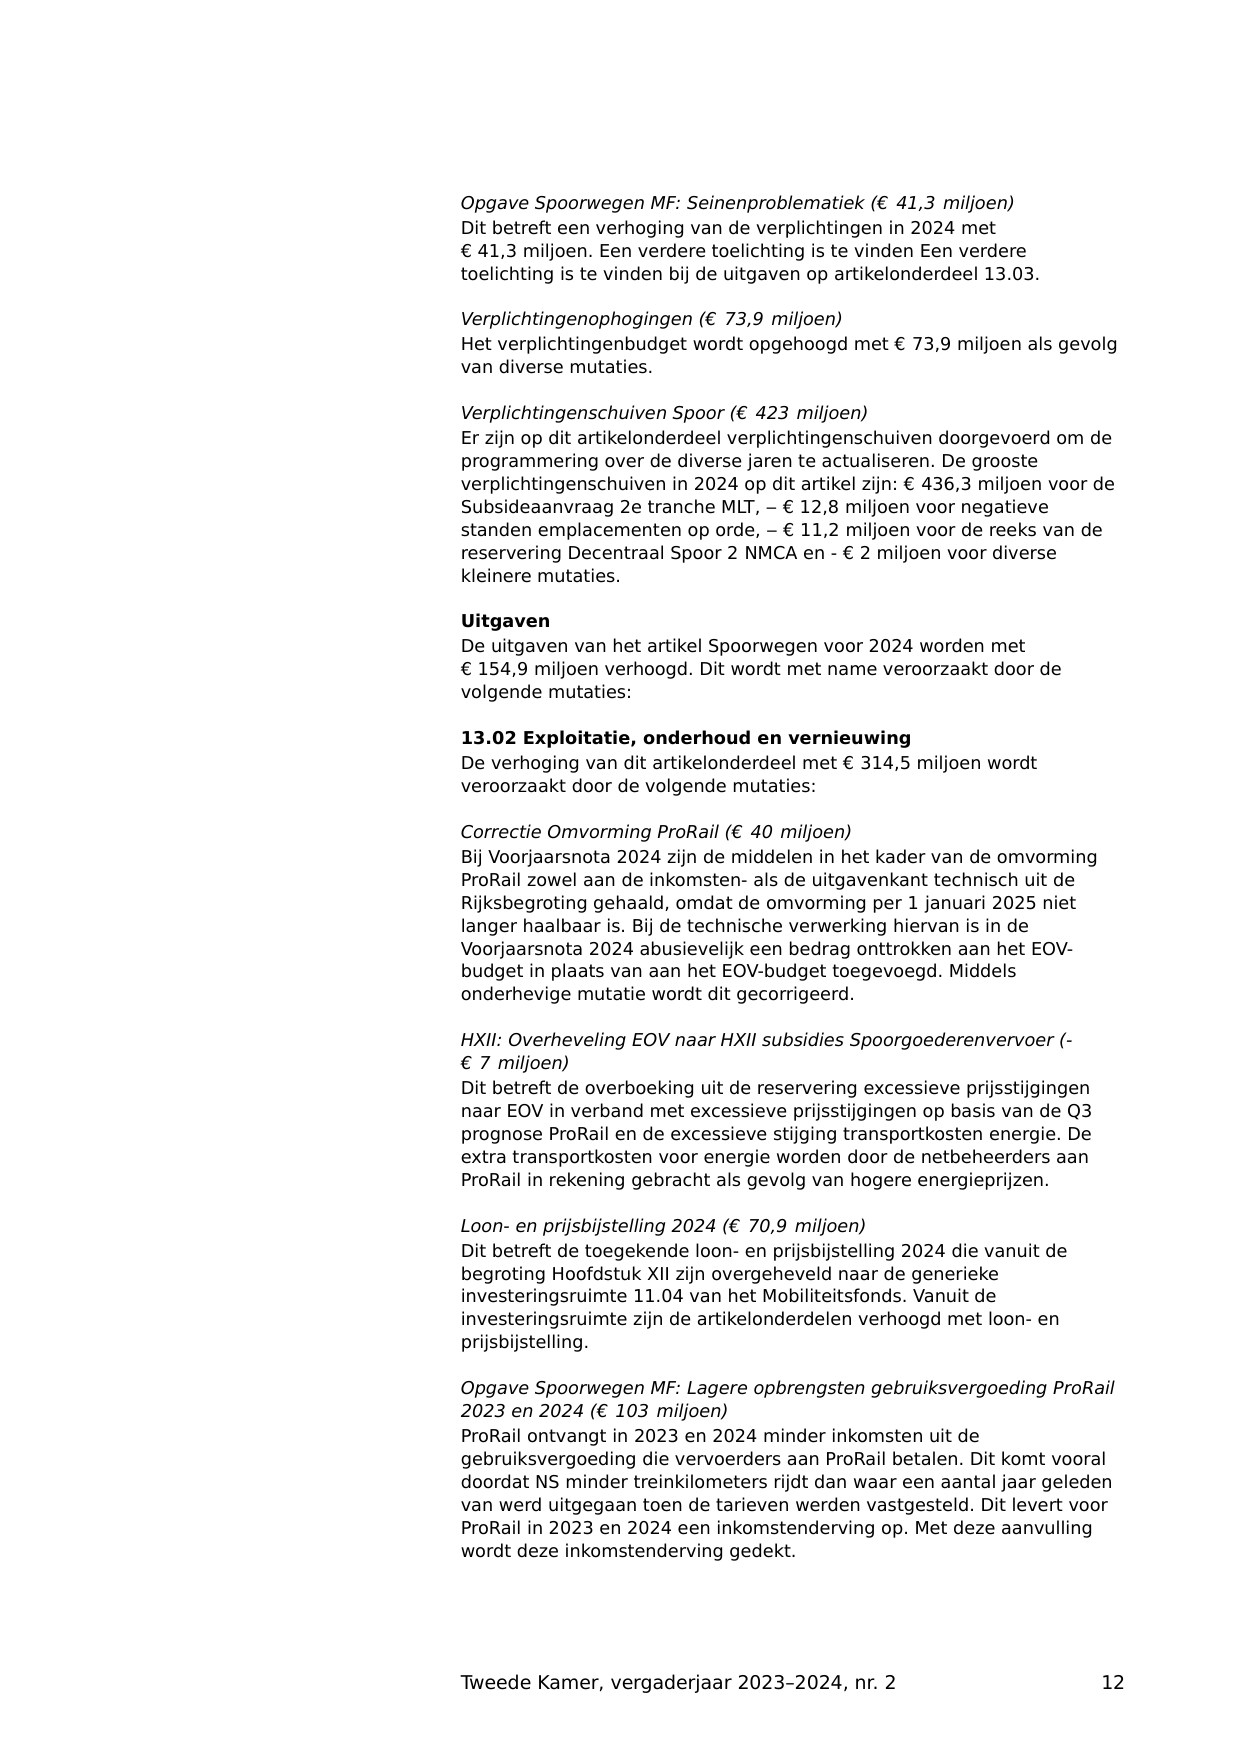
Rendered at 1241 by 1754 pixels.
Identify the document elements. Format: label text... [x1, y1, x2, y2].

text 13.02 Exploitatie, onderhoud en vernieuwing [461, 726, 1125, 749]
text Verplichtingenschuiven Spoor (€ 423 miljoen) [461, 401, 1125, 424]
text Loon- en prĳsbĳstelling 2024 (€ 70,9 miljoen) [461, 1214, 1125, 1237]
text Het verplichtingenbudget wordt opgehoogd met € 73,9 miljoen als gevolg van diverse mutaties. [461, 332, 1125, 378]
text Bij Voorjaarsnota 2024 zijn de middelen in het kader van de omvorming ProRail zowel aan de inkomsten- als de uitgavenkant technisch uit de Rijksbegroting gehaald, omdat de omvorming per 1 januari 2025 niet langer haalbaar is. Bij de technische verwerking hiervan is in de Voorjaarsnota 2024 abusievelijk een bedrag onttrokken aan het EOV-budget in plaats van aan het EOV-budget toegevoegd. Middels onderhevige mutatie wordt dit gecorrigeerd. [461, 845, 1125, 1005]
text De uitgaven van het artikel Spoorwegen voor 2024 worden met € 154,9 miljoen verhoogd. Dit wordt met name veroorzaakt door de volgende mutaties: [461, 634, 1125, 703]
text Uitgaven [461, 609, 1125, 632]
text Dit betreft de toegekende loon- en prĳsbĳstelling 2024 die vanuit de begroting Hoofdstuk XII zĳn overgeheveld naar de generieke investeringsruimte 11.04 van het Mobiliteitsfonds. Vanuit de investeringsruimte zĳn de artikelonderdelen verhoogd met loon- en prĳsbĳstelling. [461, 1239, 1125, 1353]
text Verplichtingenophogingen (€ 73,9 miljoen) [461, 307, 1125, 330]
text Correctie Omvorming ProRail (€ 40 miljoen) [461, 820, 1125, 843]
text Opgave Spoorwegen MF: Lagere opbrengsten gebruiksvergoeding ProRail 2023 en 2024 (€ 103 miljoen) [461, 1376, 1125, 1422]
text De verhoging van dit artikelonderdeel met € 314,5 miljoen wordt veroorzaakt door de volgende mutaties: [461, 751, 1125, 797]
text HXII: Overheveling EOV naar HXII subsidies Spoorgoederenvervoer (- € 7 miljoen) [461, 1028, 1125, 1074]
text Opgave Spoorwegen MF: Seinenproblematiek (€ 41,3 miljoen) [461, 191, 1125, 214]
text Dit betreft een verhoging van de verplichtingen in 2024 met € 41,3 miljoen. Een verdere toelichting is te vinden Een verdere toelichting is te vinden bij de uitgaven op artikelonderdeel 13.03. [461, 216, 1125, 284]
text ProRail ontvangt in 2023 en 2024 minder inkomsten uit de gebruiksvergoeding die vervoerders aan ProRail betalen. Dit komt vooral doordat NS minder treinkilometers rĳdt dan waar een aantal jaar geleden van werd uitgegaan toen de tarieven werden vastgesteld. Dit levert voor ProRail in 2023 en 2024 een inkomstenderving op. Met deze aanvulling wordt deze inkomstenderving gedekt. [461, 1424, 1125, 1562]
text Dit betreft de overboeking uit de reservering excessieve prĳsstĳgingen naar EOV in verband met excessieve prĳsstĳgingen op basis van de Q3 prognose ProRail en de excessieve stĳging transportkosten energie. De extra transportkosten voor energie worden door de netbeheerders aan ProRail in rekening gebracht als gevolg van hogere energieprĳzen. [461, 1076, 1125, 1191]
text Er zijn op dit artikelonderdeel verplichtingenschuiven doorgevoerd om de programmering over de diverse jaren te actualiseren. De grooste verplichtingenschuiven in 2024 op dit artikel zijn: € 436,3 miljoen voor de Subsideaanvraag 2e tranche MLT, ‒ € 12,8 miljoen voor negatieve standen emplacementen op orde, ‒ € 11,2 miljoen voor de reeks van de reservering Decentraal Spoor 2 NMCA en - € 2 miljoen voor diverse kleinere mutaties. [461, 426, 1125, 587]
